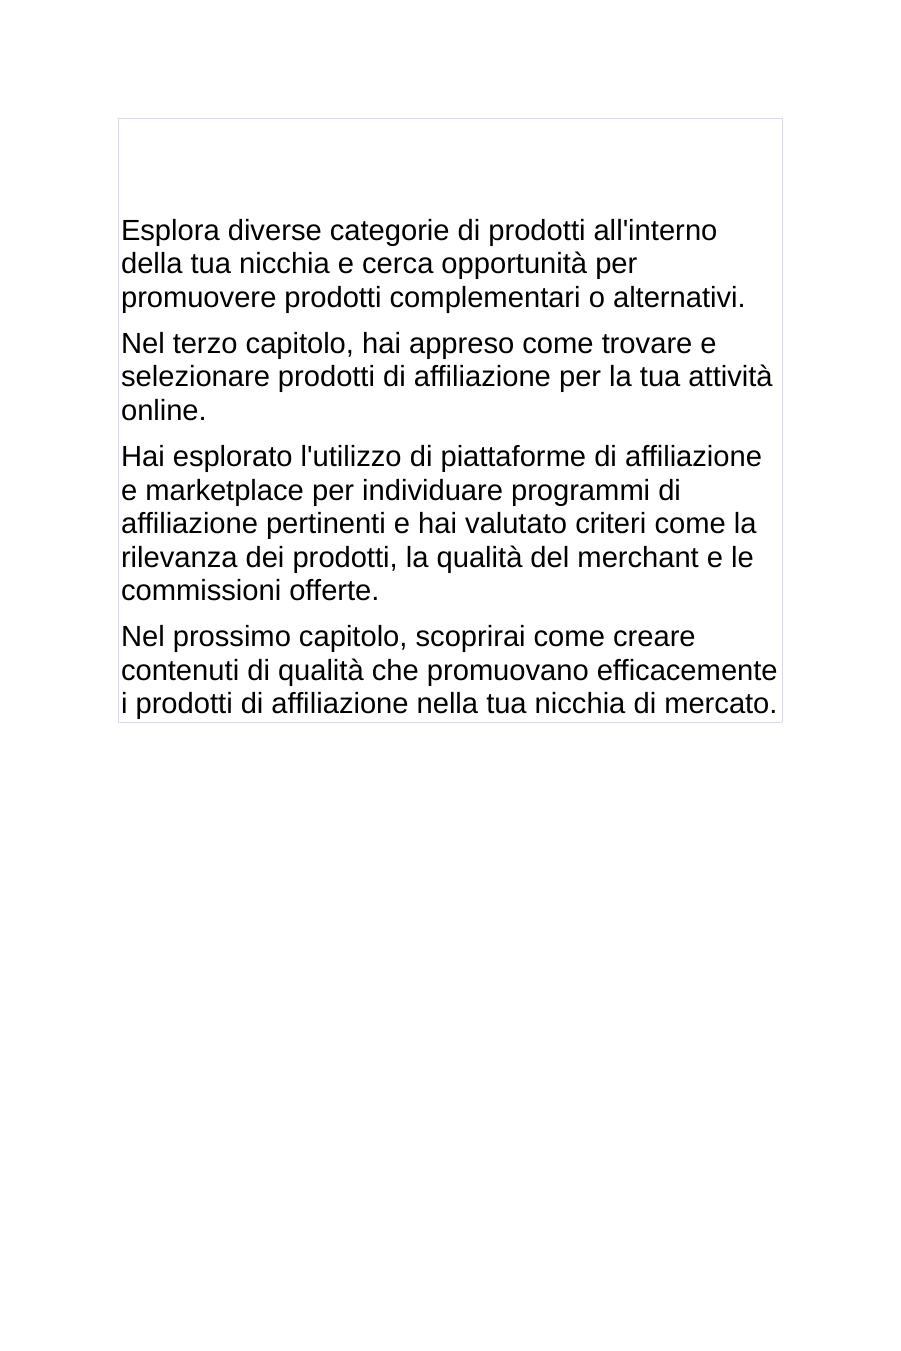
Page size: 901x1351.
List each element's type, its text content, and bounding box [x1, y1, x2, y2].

text Nel terzo capitolo, hai appreso come trovare e selezionare prodotti di affiliazione per la tua attività online. [119, 323, 782, 427]
text Esplora diverse categorie di prodotti all'interno della tua nicchia e cerca opportunità per promuovere prodotti complementari o alternativi. [119, 210, 782, 313]
text Hai esplorato l'utilizzo di piattaforme di affiliazione e marketplace per individuare programmi di affiliazione pertinenti e hai valutato criteri come la rilevanza dei prodotti, la qualità del merchant e le commissioni offerte. [119, 436, 782, 607]
text Nel prossimo capitolo, scoprirai come creare contenuti di qualità che promuovano efficacemente i prodotti di affiliazione nella tua nicchia di mercato. [119, 617, 782, 722]
